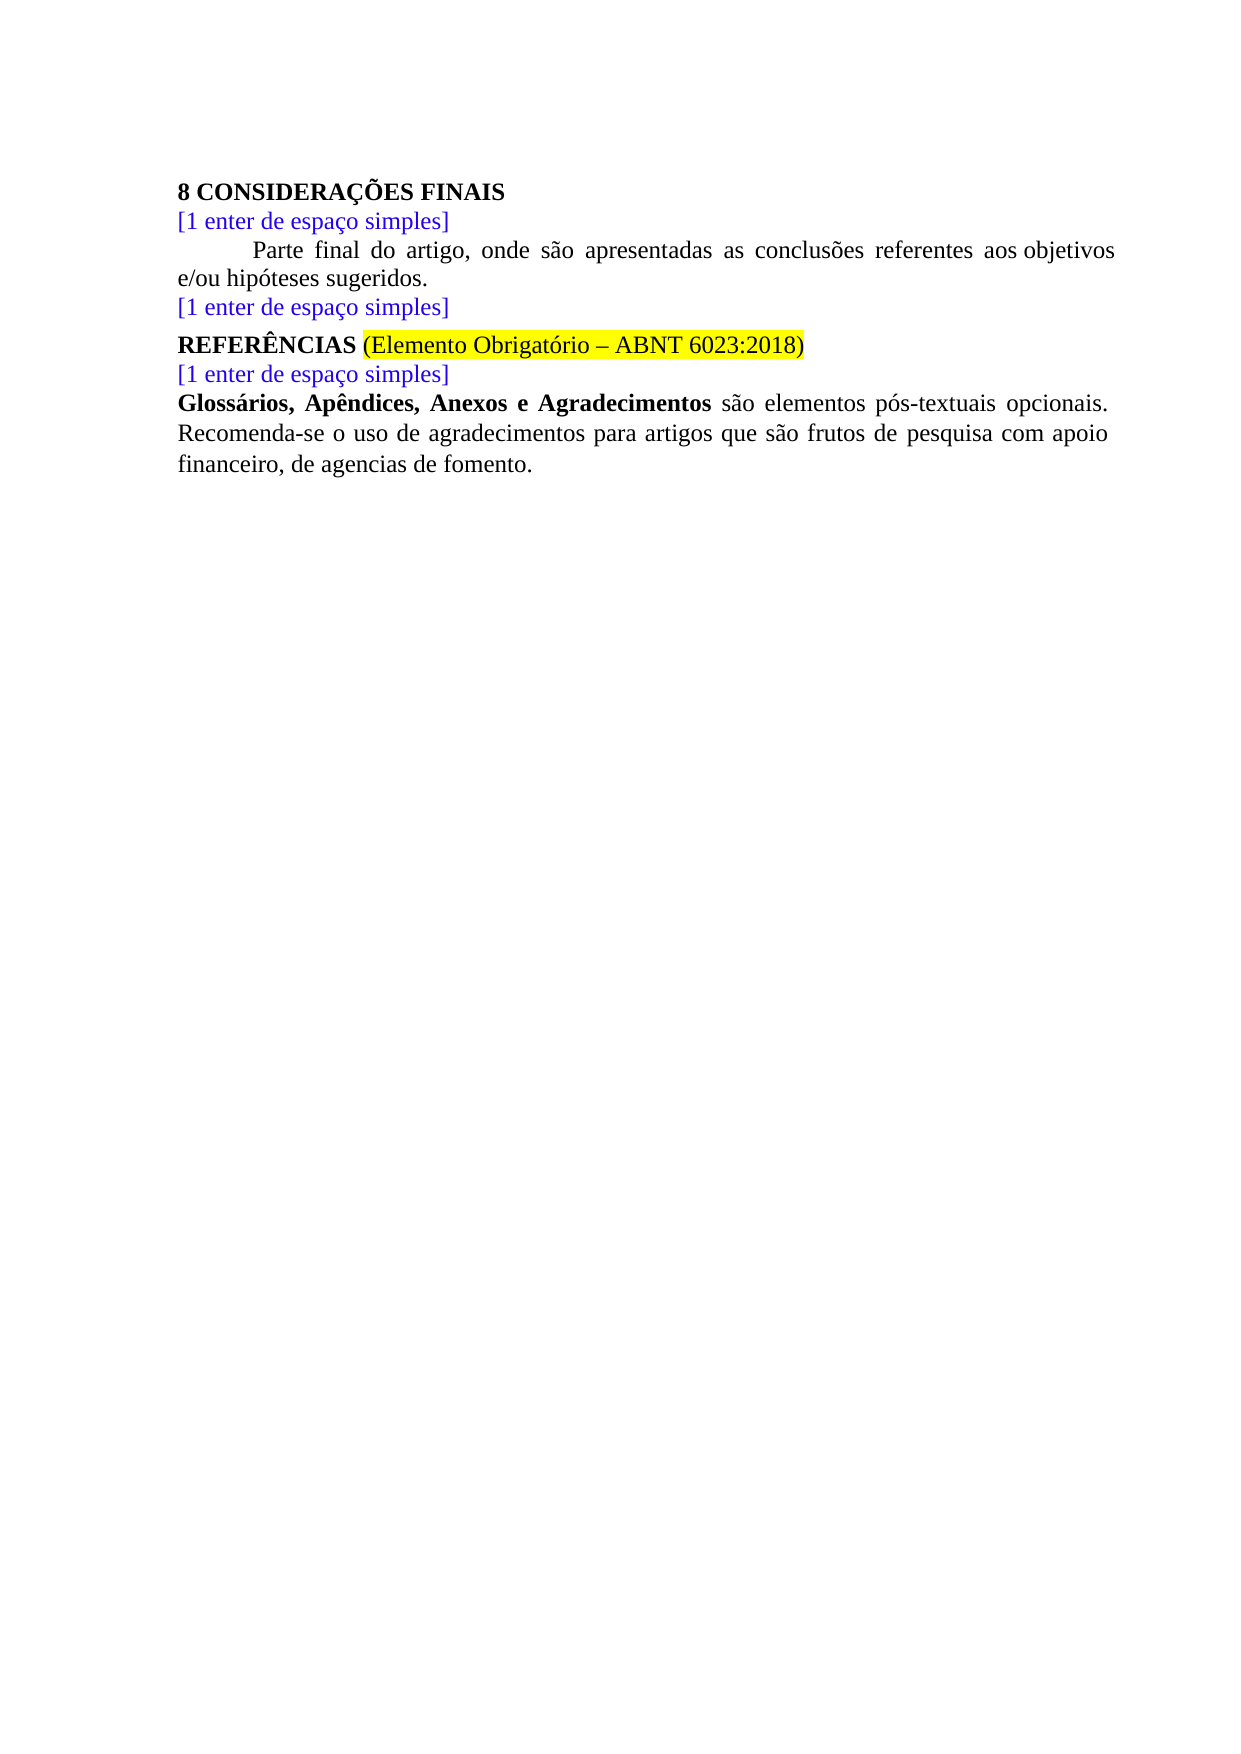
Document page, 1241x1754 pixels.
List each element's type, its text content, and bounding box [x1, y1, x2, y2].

text [1 enter de espaço simples] [177, 206, 1122, 235]
text [1 enter de espaço simples] [177, 292, 1122, 321]
text Glossários, Apêndices, Anexos e Agradecimentos são elementos pós-textuais opcionais. Recomenda-se o uso de agradecimentos para artigos que são frutos de pesquisa com apoio financeiro, de agencias de fomento. [177, 388, 1108, 478]
subtitle 8 CONSIDERAÇÕES FINAIS [177, 177, 1122, 206]
subtitle REFERÊNCIAS (Elemento Obrigatório – ABNT 6023:2018) [177, 330, 1122, 359]
text Parte final do artigo, onde são apresentadas as conclusões referentes aos objetivos e/ou hipóteses sugeridos. [177, 235, 1122, 292]
text [1 enter de espaço simples] [177, 359, 1122, 388]
